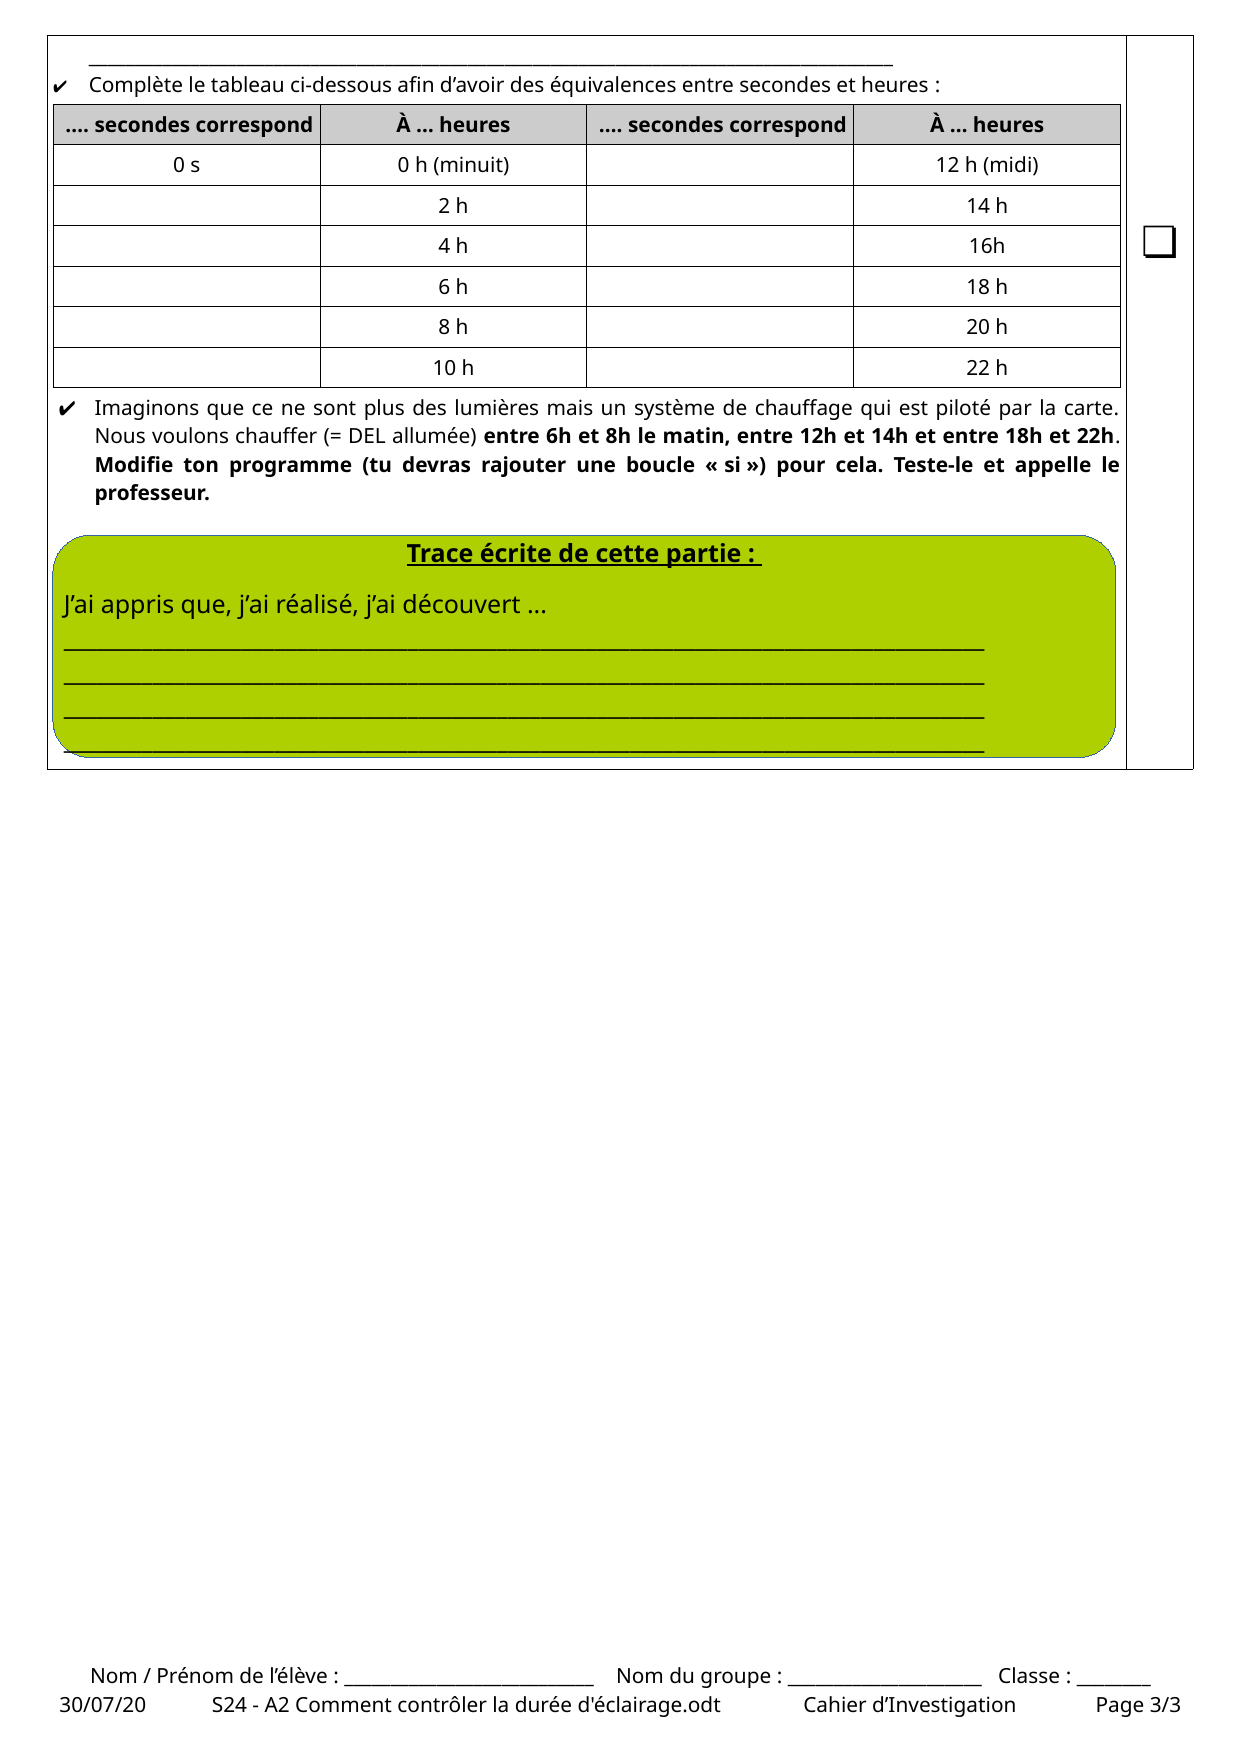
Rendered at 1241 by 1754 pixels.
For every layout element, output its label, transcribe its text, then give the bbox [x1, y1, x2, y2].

table_cell [587, 307, 853, 346]
table_cell [587, 348, 853, 387]
table_cell [587, 226, 853, 266]
table_cell [587, 186, 853, 225]
table_cell [54, 348, 320, 387]
table_cell 1°) Comment simuler un éclairage artificiel ? : (durée : 5 minutes) Nous ne pouvons pas dans la salle de classe mettre en place un système identique à ceux existant pour les jardins d’intérieur. Cependant, avec du matériel électronique et informatique ainsi qu’un peu d’imagination, nous allons pouvoir nous comporter comme des ingénieurs programmateurs. Nous allons simuler les lampes par une DEL (Diode Electro Luminescente) et le système de gestion de l’éclairage par différents éléments du système Grove reliés à une carte programmable nommée Arduino Uno R3. Nous utiliserons toujours mBlock dans nos activités par souci de facilité (et parce qu’il lit les fichiers Scratch) 2°) Comment faire clignoter une DEL ? : (durée : 20 minutes) Comme dans l’activité précédente (voir fiche activité 24.1), nous allons commencer par faire clignoter une DEL. Le montage : Le shield Grove doit être installé délicatement sur la carte Arduino Le module DEL doit être relié par un câble Grove à la sortie numérique D3 du shield Mais il manque quelque chose … où est la DEL ????? Tu trouveras 3 DELs de couleurs différentes dans une pochette en plastique. Choisis-en une Observe la DEL. Une de ses 2 branches est plus longue que l’autre : c’est l’anode (ou borne +), la plus courte est la cathode (ou borne -). Si on regarde la DEL de dessus, on reconnaît de quel côté est la cathode par le méplat qui s’y trouve (un méplat est une zone plane et coupée dans un cylindre Il ne te reste plus qu’à insérer délicatement et en respectant la polarité (+ sur +, - sur -) de la DEL dans la zone prévue sur le module Vérifie que l’interrupteur sur le côté du shield Grove soit bien sur 5V et non 3,3V Connecte la carte Arduino à l’ordinateur par le câble USB et vérifie les points énumérés dans la fiche méthode Arduino – Grove ( menu « connecter », « port série », vérifier le choix de la carte Arduino, « Téléverser le microprogramme » …) Vérifie que l’extension « Uno & Grove » est bien sélectionnée en allant dans le menu « Choix des extensions » et en cochant « Uno & Grove » Le programme : Refais le programme ci-contre dans mBlock Modifie-le afin qu’il corresponde au montage sur la photo (on veut allumer la DEL sur la sortie numérique D3 du shield Grove et non la DEL sur la broche 13 de la carte Arduino). Teste-le ensuite. Quelles modifications as-tu effectuées dans cette séquence d’instructions? ____________________________________________________________ ____________________________________________________________ Modifie le programme pour augmenter la durée d’éclairement par 4 et la durée d’extinction par 2. Fais-le vérifier par le professeur. 3°) Comment simuler une programmation d’éclairage en fonction de l’heure ? : (durée : 25 minutes) Nous allons simuler un éclairage domestique programmable, c’est-à-dire un éclairage qui se met en marche à heure fixe et qui s’éteint aussi à heure fixe. Pour cela, nous allons utiliser l’instruction qui se trouve dans les instructions « capteurs ». Cette instruction sert à afficher les secondes de l’heure et à les prendre en compte dans la programmation. On peut aussi utiliser les minutes, heures, jours, mois … avec cette instruction. Le décompte des secondes va nous servir à simuler le décompte des heures de la journée (24 h = 60 secondes). Recopie le programme ci-contre et exécute-le Observe le programme et détermine à quoi correspondent les secondes en heures si 0 secondes correspondent à minuit (soit 0h00) : actuel : 20 secondes = ___________ actuel : 50 secondes = ___________ A combien de secondes correspond 12 h (midi ) ? Comment trouves-tu cela ? _____________________________________________________________ _____________________________________________________________ _____________________________________________________________ « Actuel secondes » est appelée une variable : sa valeur est utilisée dans le programme. Il existe des variables dites « statiques » dont la valeur est fixe et des variables « dynamiques » dont la valeur varie pendant le programme. « Actuel secondes » est-elle une variable statique ou dynamique ? Justifie ta réponse : ______________________________________________________________________________________________________________________________________________________________________________________________________ Complète le tableau ci-dessous afin d’avoir des équivalences entre secondes et heures : Imaginons que ce ne sont plus des lumières mais un système de chauffage qui est piloté par la carte. Nous voulons chauffer (= DEL allumée) entre 6h et 8h le matin, entre 12h et 14h et entre 18h et 22h. Modifie ton programme (tu devras rajouter une boucle « si ») pour cela. Teste-le et appelle le professeur. [48, 36, 1126, 769]
table_header …. secondes correspond [54, 105, 320, 144]
table_cell 0 h (minuit) [321, 145, 586, 185]
table_cell 0 s [54, 145, 320, 185]
table_cell 6 h [321, 267, 586, 306]
table_header À … heures [321, 105, 586, 144]
table_cell 22 h [854, 348, 1120, 387]
table_cell 8 h [321, 307, 586, 346]
table_cell 10 h [321, 348, 586, 387]
table_header À … heures [854, 105, 1120, 144]
table_cell 4 h [321, 226, 586, 266]
table_cell 20 h [854, 307, 1120, 346]
table_cell [54, 307, 320, 346]
table_cell 2 h [321, 186, 586, 225]
table_header …. secondes correspond [587, 105, 853, 144]
table_cell ❏ [1127, 36, 1193, 769]
table_cell 12 h (midi) [854, 145, 1120, 185]
table_cell 14 h [854, 186, 1120, 225]
table_cell [587, 145, 853, 185]
table_cell [54, 226, 320, 266]
table_cell 16h [854, 226, 1120, 266]
table_cell [54, 186, 320, 225]
table_cell [587, 267, 853, 306]
table_cell 18 h [854, 267, 1120, 306]
table_cell [54, 267, 320, 306]
